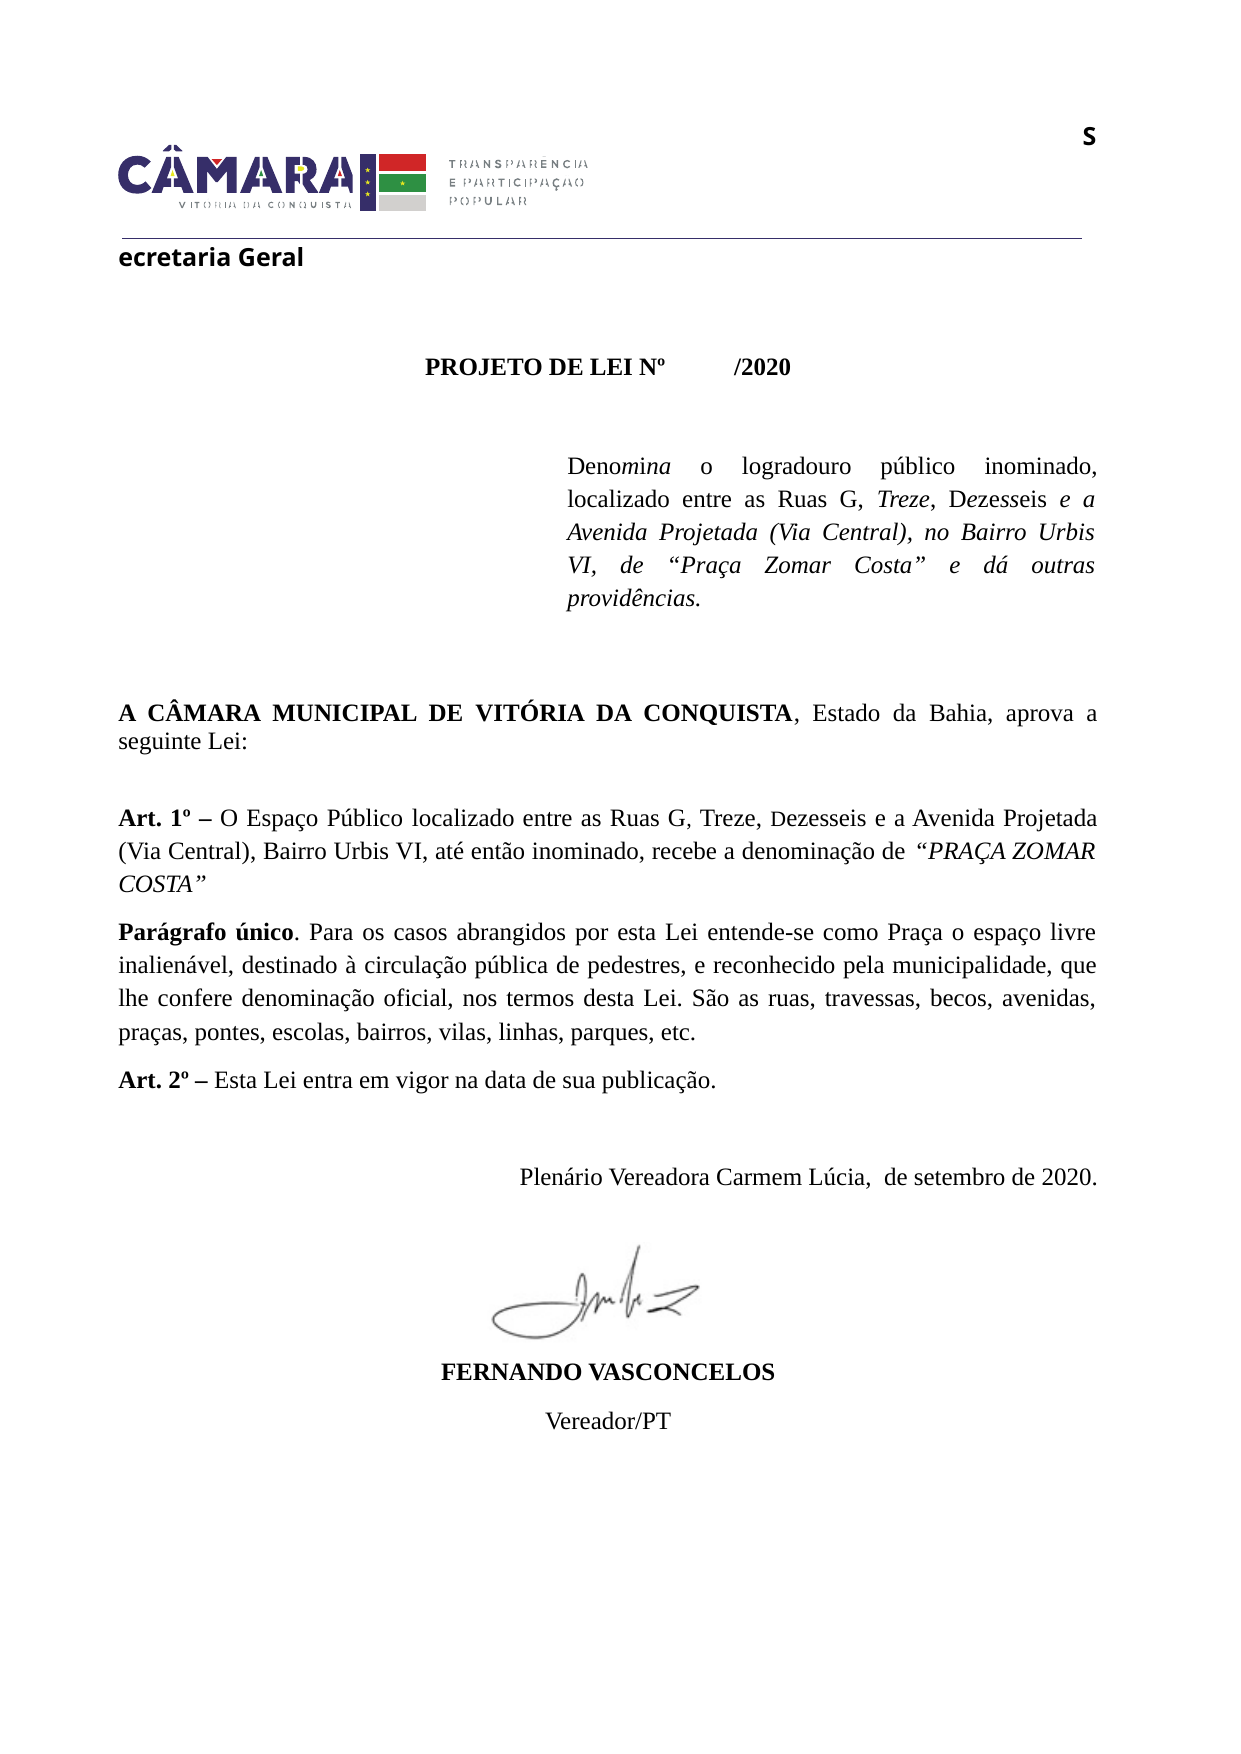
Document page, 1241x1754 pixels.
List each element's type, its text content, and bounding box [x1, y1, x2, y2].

text PROJETO DE LEI Nº /2020 [118, 352, 1098, 381]
text Denomina o logradouro público inominado, localizado entre as Ruas G, Treze, Dezesseis e a Avenida Projetada (Via Central), no Bairro Urbis VI, de “Praça Zomar Costa” e dá outras providências. [567, 451, 1098, 612]
picture [476, 1242, 736, 1352]
text Parágrafo único. Para os casos abrangidos por esta Lei entende-se como Praça o espaço livre inalienável, destinado à circulação pública de pedestres, e reconhecido pela municipalidade, que lhe confere denominação oficial, nos termos desta Lei. São as ruas, travessas, becos, avenidas, praças, pontes, escolas, bairros, vilas, linhas, parques, etc. [118, 917, 1098, 1045]
text Art. 2º – Esta Lei entra em vigor na data de sua publicação. [118, 1065, 1098, 1094]
text Art. 1º – O Espaço Público localizado entre as Ruas G, Treze, Dezesseis e a Avenida Projetada (Via Central), Bairro Urbis VI, até então inominado, recebe a denominação de “PRAÇA ZOMAR COSTA” [118, 803, 1098, 898]
text Vereador/PT [118, 1406, 1098, 1434]
text FERNANDO VASCONCELOS [118, 1357, 1098, 1386]
text A CÂMARA MUNICIPAL DE VITÓRIA DA CONQUISTA, Estado da Bahia, aprova a seguinte Lei: [118, 698, 1098, 755]
text Plenário Vereadora Carmem Lúcia, de setembro de 2020. [118, 1162, 1098, 1191]
